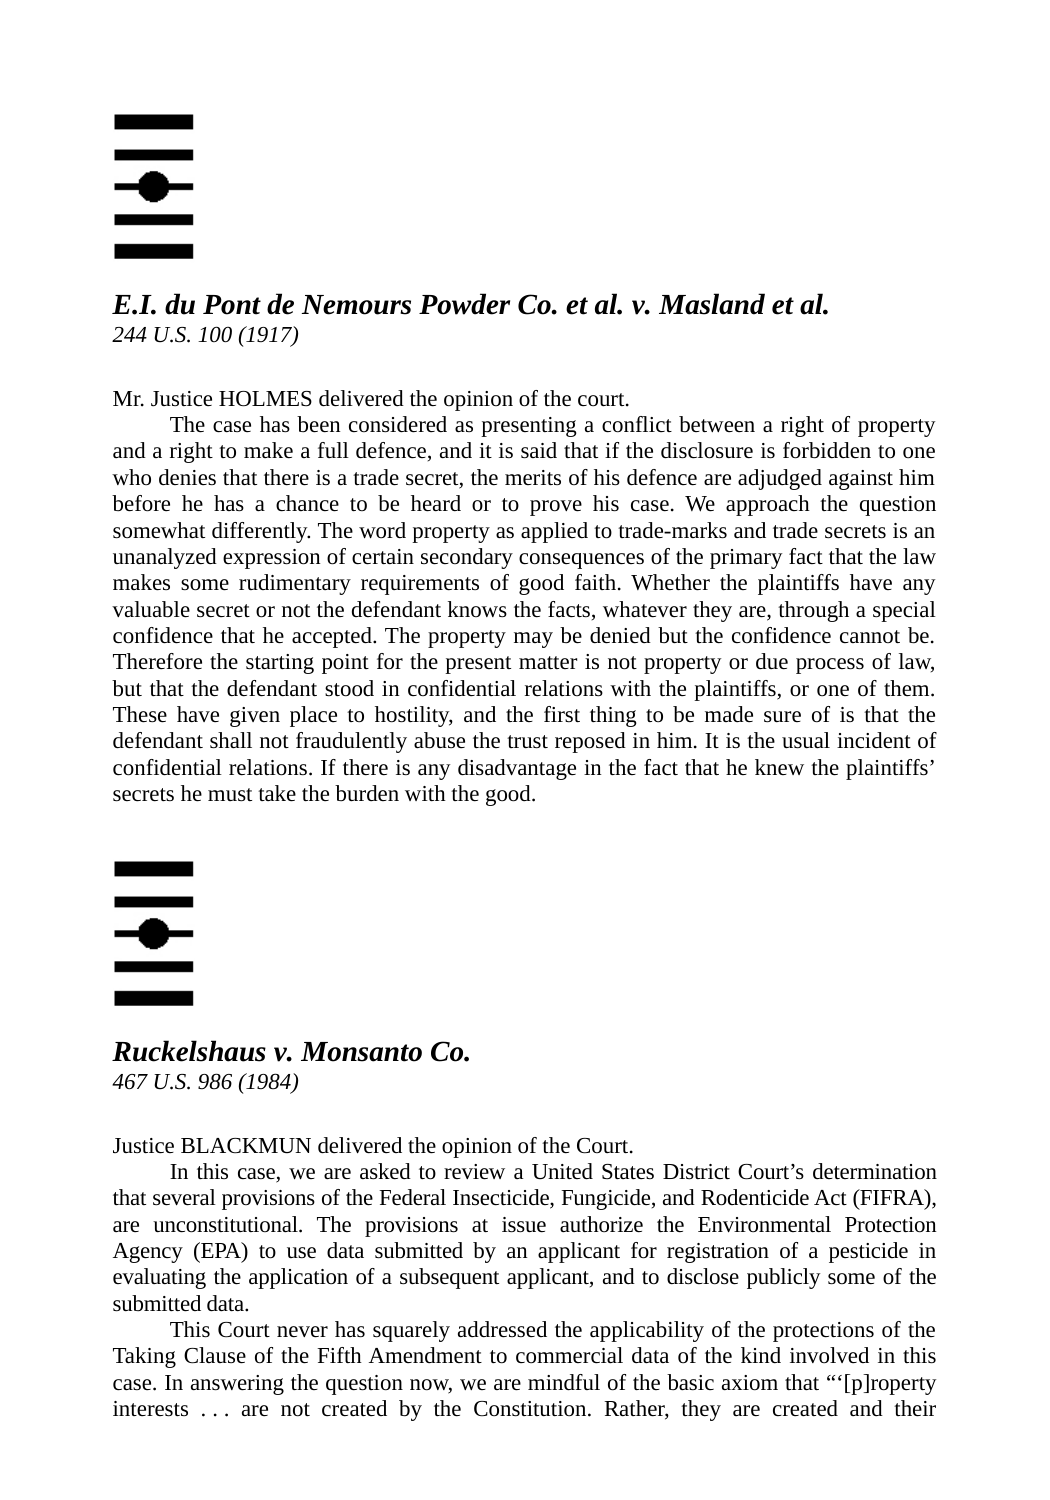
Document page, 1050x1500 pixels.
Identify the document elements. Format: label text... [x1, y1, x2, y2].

text E.I. du Pont de Nemours Powder Co. et al. v. Masland et al. [112, 287, 840, 321]
text 467 U.S. 986 (1984) [112, 1068, 840, 1094]
text The case has been considered as presenting a conflict between a right of property and a right to make a full defence, and it is said that if the disclosure is forbidden to one who denies that there is a trade secret, the merits of his defence are adjudged against him before he has a chance to be heard or to prove his case. We approach the question somewhat differently. The word property as applied to trade-marks and trade secrets is an unanalyzed expression of certain secondary consequences of the primary fact that the law makes some rudimentary requirements of good faith. Whether the plaintiffs have any valuable secret or not the defendant knows the facts, whatever they are, through a special confidence that he accepted. The property may be denied but the confidence cannot be. Therefore the starting point for the present matter is not property or due process of law, but that the defendant stood in confidential relations with the plaintiffs, or one of them. These have given place to hostility, and the first thing to be made sure of is that the defendant shall not fraudulently abuse the trust reposed in him. It is the usual incident of confidential relations. If there is any disadvantage in the fact that he knew the plaintiffs’ secrets he must take the burden with the good. [112, 411, 937, 807]
text This Court never has squarely addressed the applicability of the protections of the Taking Clause of the Fifth Amendment to commercial data of the kind involved in this case. In answering the question now, we are mindful of the basic axiom that “‘[p]roperty interests . . . are not created by the Constitution. Rather, they are created and their [112, 1316, 937, 1422]
text Ruckelshaus v. Monsanto Co. [112, 1034, 840, 1068]
text Justice BLACKMUN delivered the opinion of the Court. [112, 1132, 937, 1158]
text Mr. Justice HOLMES delivered the opinion of the court. [112, 385, 937, 411]
text In this case, we are asked to review a United States District Court’s determination that several provisions of the Federal Insecticide, Fungicide, and Rodenticide Act (FIFRA), are unconstitutional. The provisions at issue authorize the Environmental Protection Agency (EPA) to use data submitted by an applicant for registration of a pesticide in evaluating the application of a subsequent applicant, and to disclose publicly some of the submitted data. [112, 1158, 937, 1316]
text 244 U.S. 100 (1917) [112, 321, 840, 347]
